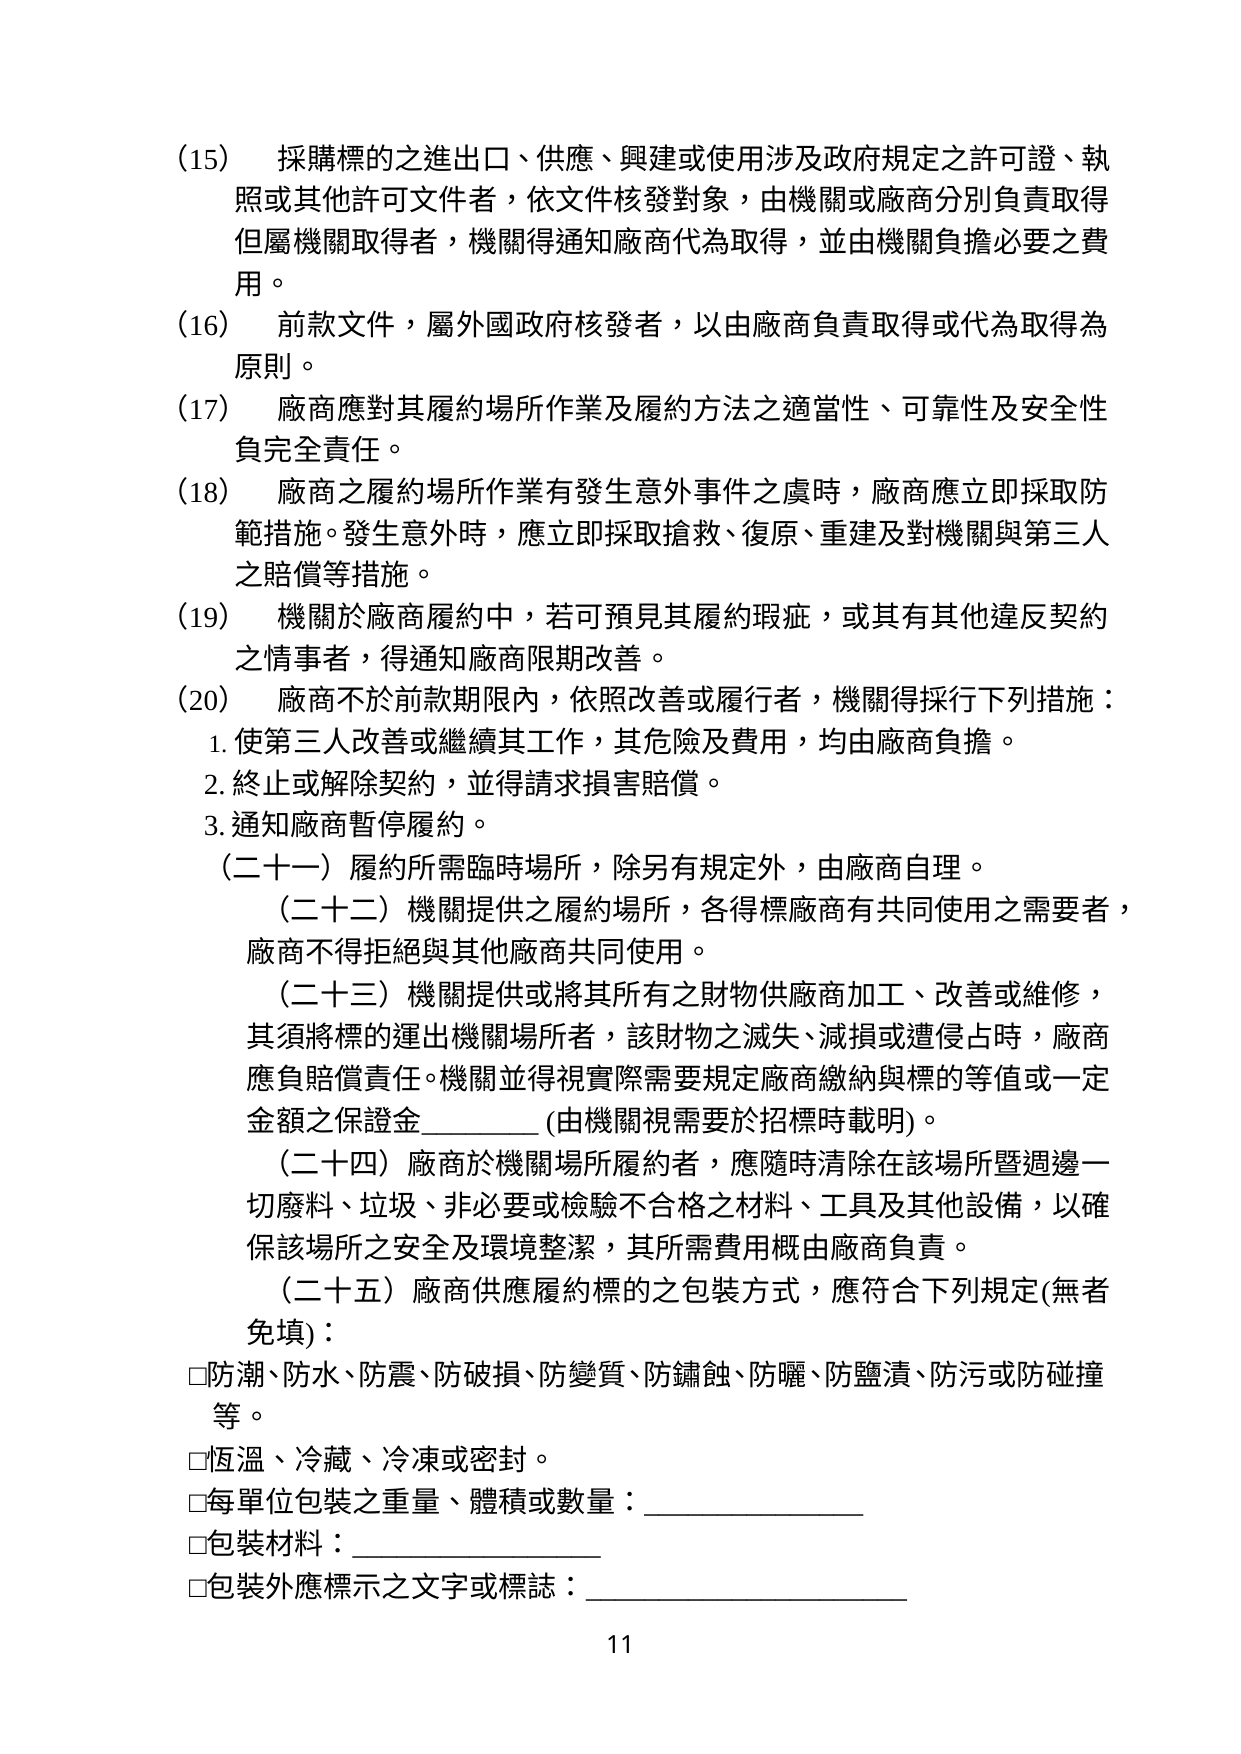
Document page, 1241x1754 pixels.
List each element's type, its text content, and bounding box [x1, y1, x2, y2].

text □恆溫、冷藏、冷凍或密封。 [189, 1436, 1104, 1478]
text 3. 通知廠商暫停履約。 [189, 802, 1110, 844]
text 1. 使第三人改善或繼續其工作，其危險及費用，均由廠商負擔。 [189, 719, 1110, 761]
text □防潮、防水、防震、防破損、防變質、防鏽蝕、防曬、防鹽漬、防污或防碰撞等。 [189, 1352, 1104, 1436]
list （二十五）廠商供應履約標的之包裝方式，應符合下列規定(無者免填)： [130, 1267, 1110, 1352]
text □包裝外應標示之文字或標誌：______________________ [189, 1563, 1104, 1605]
list 機關於廠商履約中，若可預見其履約瑕疵，或其有其他違反契約之情事者，得通知廠商限期改善。 [159, 594, 1110, 677]
list （二十四）廠商於機關場所履約者，應隨時清除在該場所暨週邊一切廢料、垃圾、非必要或檢驗不合格之材料、工具及其他設備，以確保該場所之安全及環境整潔，其所需費用概由廠商負責。 [130, 1140, 1110, 1267]
list 廠商之履約場所作業有發生意外事件之虞時，廠商應立即採取防範措施。發生意外時，應立即採取搶救、復原、重建及對機關與第三人之賠償等措施。 [159, 469, 1110, 594]
list 廠商應對其履約場所作業及履約方法之適當性、可靠性及安全性負完全責任。 [159, 386, 1110, 469]
list 採購標的之進出口、供應、興建或使用涉及政府規定之許可證、執照或其他許可文件者，依文件核發對象，由機關或廠商分別負責取得。但屬機關取得者，機關得通知廠商代為取得，並由機關負擔必要之費用。 [159, 136, 1110, 302]
list 廠商不於前款期限內，依照改善或履行者，機關得採行下列措施： [159, 677, 1110, 719]
list （二十二）機關提供之履約場所，各得標廠商有共同使用之需要者，廠商不得拒絕與其他廠商共同使用。 [130, 886, 1110, 971]
list （二十一）履約所需臨時場所，除另有規定外，由廠商自理。 [189, 844, 1104, 886]
list 前款文件，屬外國政府核發者，以由廠商負責取得或代為取得為原則。 [159, 302, 1110, 386]
text □包裝材料：_________________ [130, 1521, 1104, 1563]
text 2. 終止或解除契約，並得請求損害賠償。 [189, 761, 1110, 802]
text □每單位包裝之重量、體積或數量：_______________ [130, 1478, 1104, 1521]
list （二十三）機關提供或將其所有之財物供廠商加工、改善或維修，其須將標的運出機關場所者，該財物之滅失、減損或遭侵占時，廠商應負賠償責任。機關並得視實際需要規定廠商繳納與標的等值或一定金額之保證金________ (由機關視需要於招標時載明)。 [130, 971, 1110, 1140]
